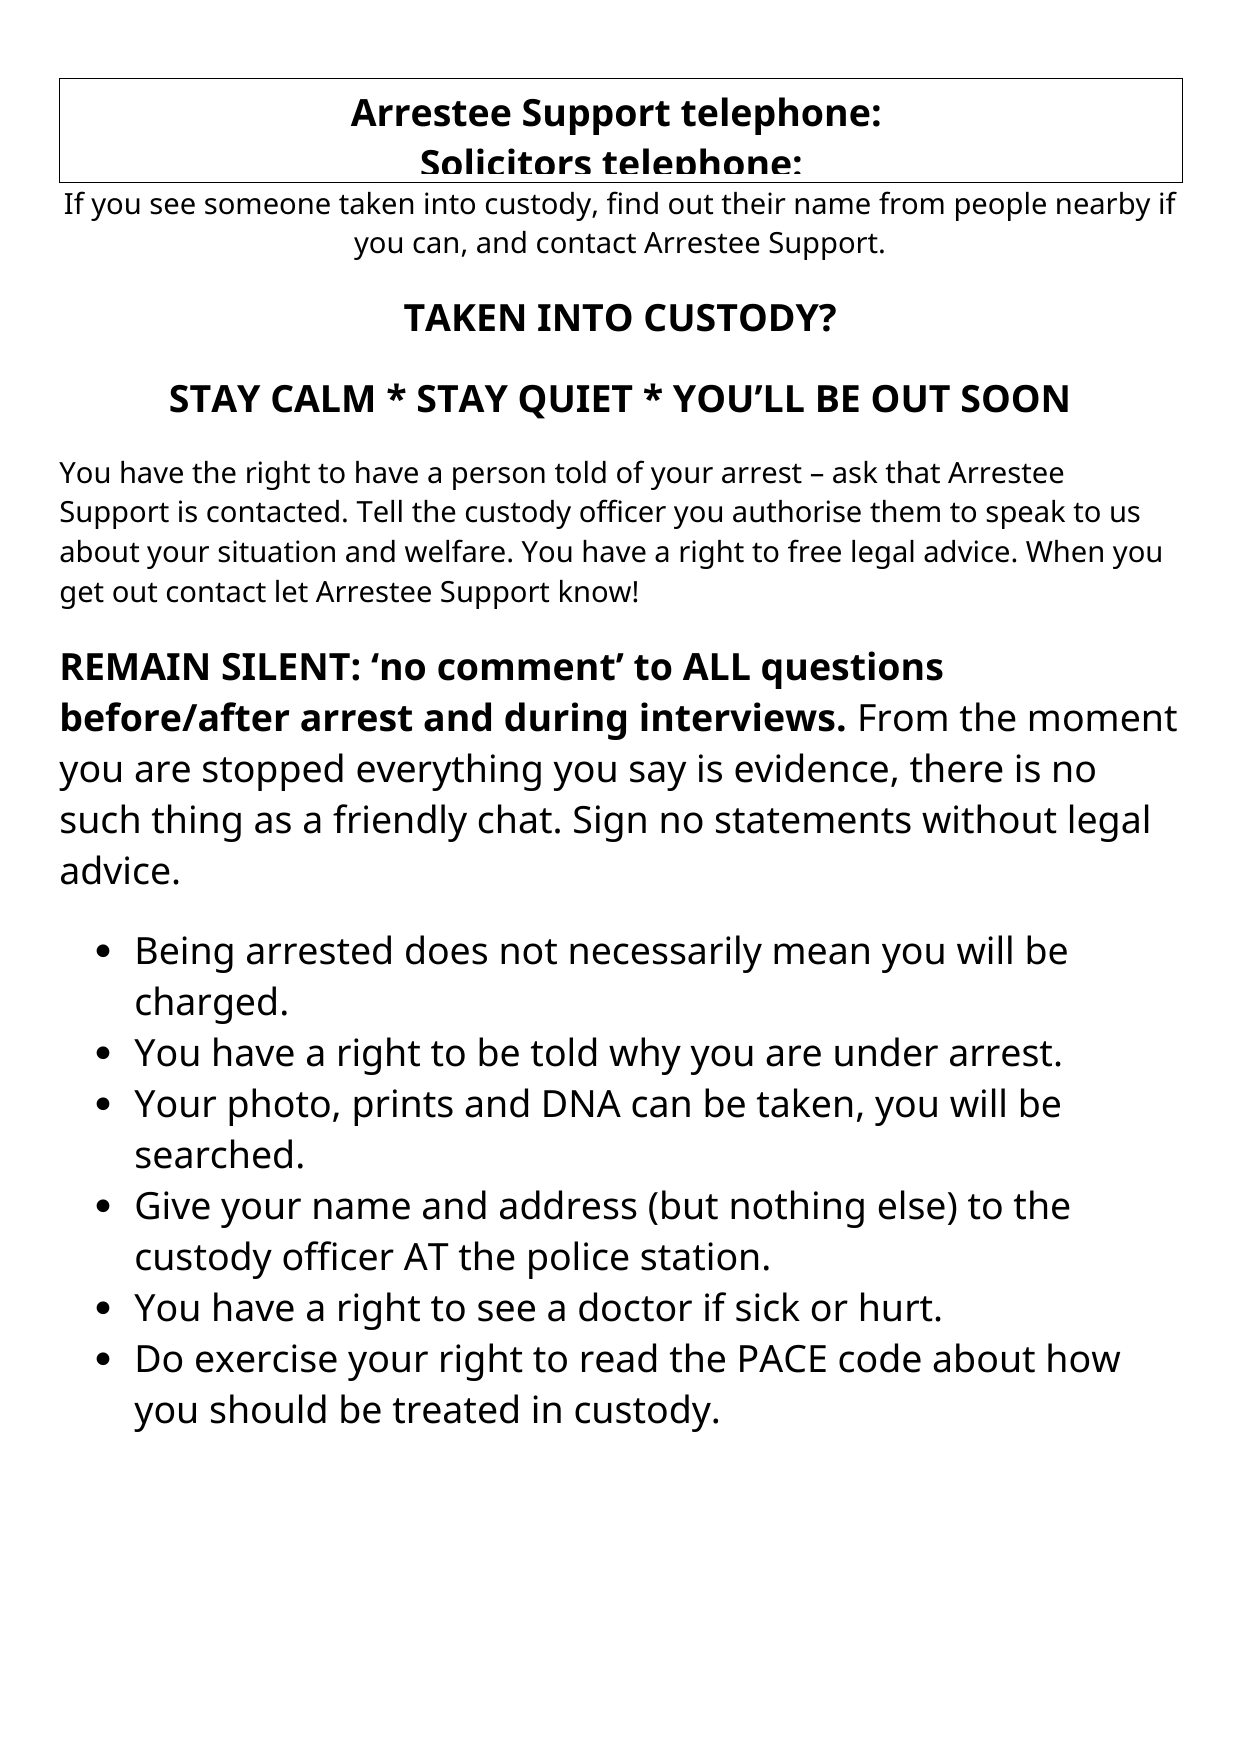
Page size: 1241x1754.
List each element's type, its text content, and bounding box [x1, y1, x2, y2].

list Do exercise your right to read the PACE code about how you should be treated in custody. [97, 1333, 1181, 1435]
text Solicitors telephone: [75, 137, 1167, 174]
list Give your name and address (but nothing else) to the custody officer AT the police station. [97, 1179, 1181, 1282]
text You have the right to have a person told of your arrest – ask that Arrestee Support is contacted. Tell the custody officer you authorise them to speak to us about your situation and welfare. You have a right to free legal advice. When you get out contact let Arrestee Support know! [59, 452, 1181, 611]
text STAY CALM * STAY QUIET * YOU’LL BE OUT SOON [59, 372, 1181, 423]
text TAKEN INTO CUSTODY? [59, 292, 1181, 343]
text If you see someone taken into custody, find out their name from people nearby if you can, and contact Arrestee Support. [59, 183, 1181, 262]
list Your photo, prints and DNA can be taken, you will be searched. [97, 1077, 1181, 1179]
text REMAIN SILENT: ‘no comment’ to ALL questions before/after arrest and during interviews. From the moment you are stopped everything you say is evidence, there is no such thing as a friendly chat. Sign no statements without legal advice. [59, 640, 1181, 895]
list Being arrested does not necessarily mean you will be charged. [97, 924, 1181, 1026]
text Arrestee Support telephone: [75, 86, 1167, 137]
list You have a right to be told why you are under arrest. [97, 1026, 1181, 1077]
list You have a right to see a doctor if sick or hurt. [97, 1282, 1181, 1333]
